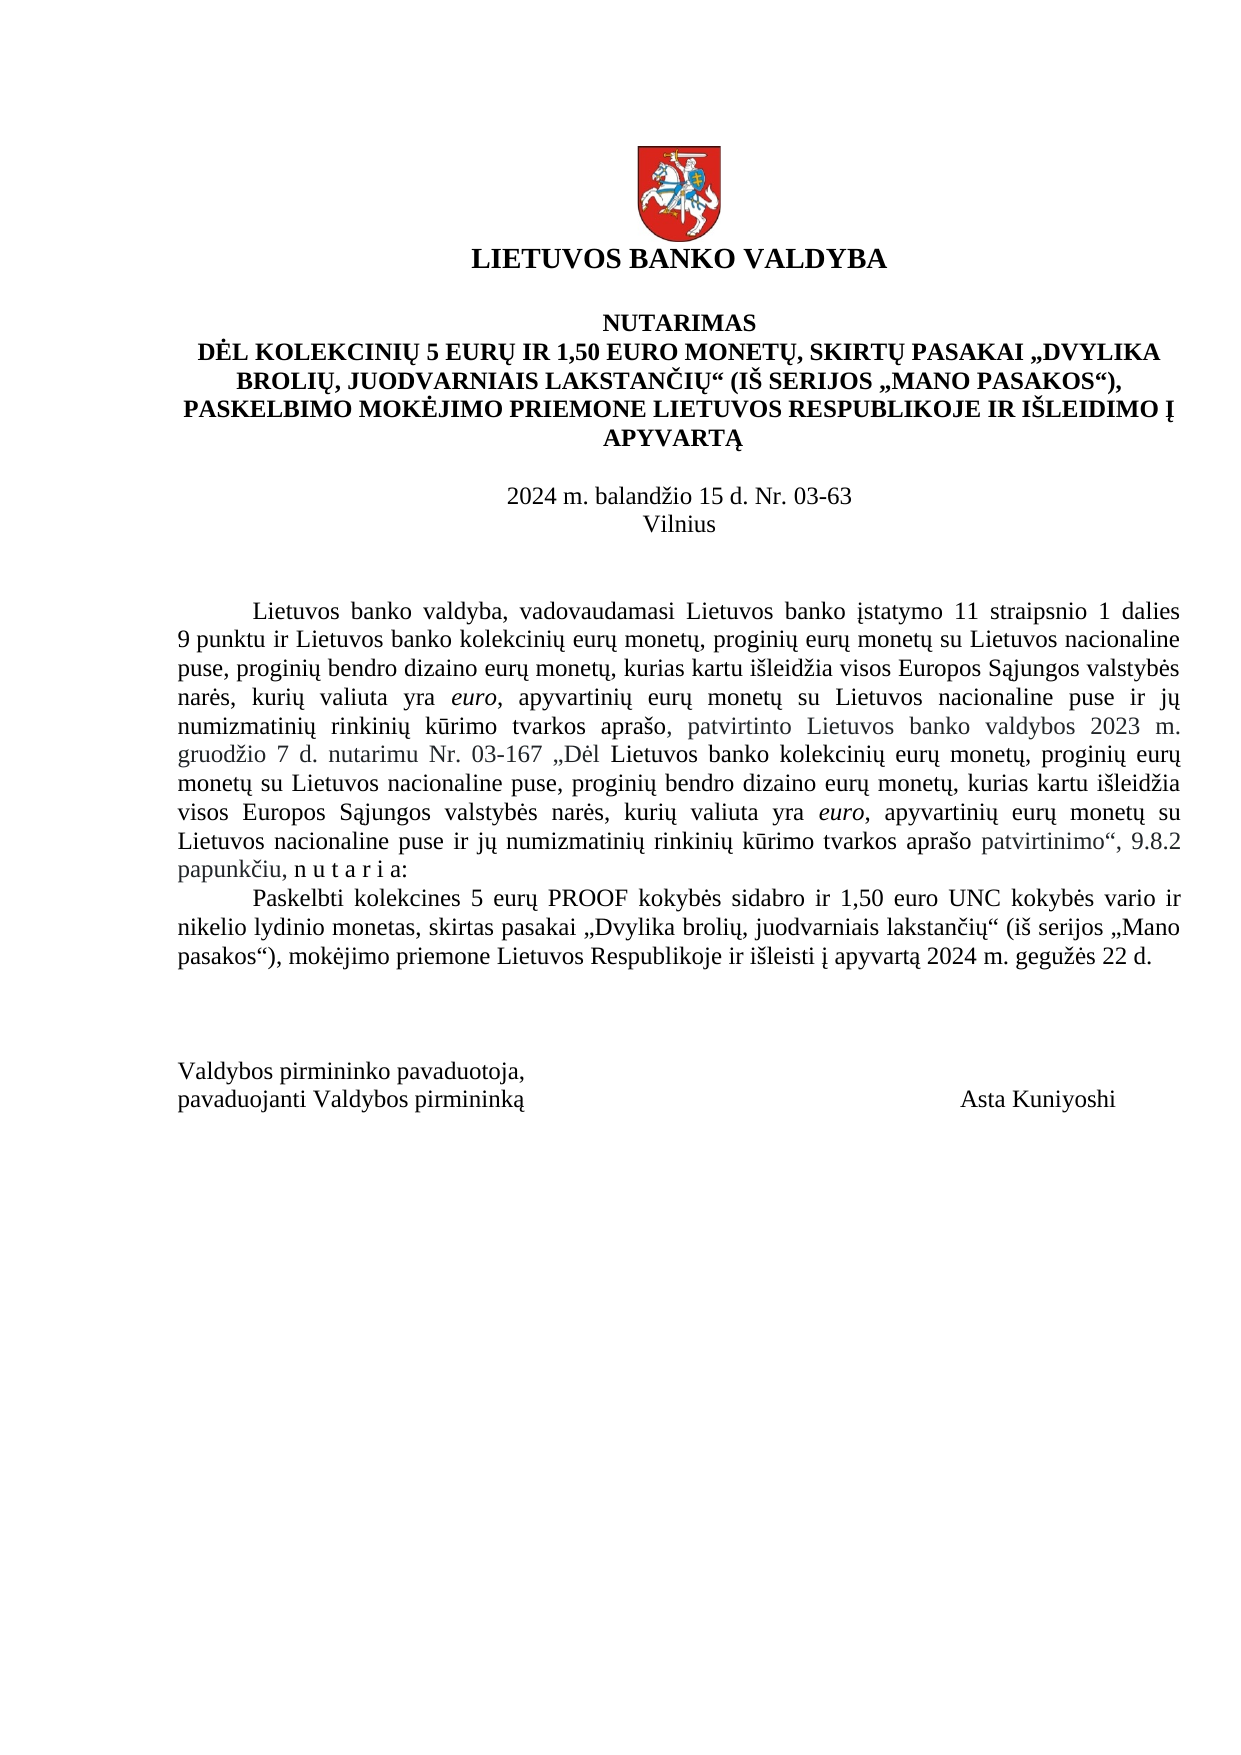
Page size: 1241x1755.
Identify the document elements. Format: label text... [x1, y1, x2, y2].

text LIETUVOS BANKO VALDYBA [177, 241, 1181, 275]
text Vilnius [177, 509, 1181, 538]
text Lietuvos banko valdyba, vadovaudamasi Lietuvos banko įstatymo 11 straipsnio 1 dalies 9 punktu ir Lietuvos banko kolekcinių eurų monetų, proginių eurų monetų su Lietuvos nacionaline puse, proginių bendro dizaino eurų monetų, kurias kartu išleidžia visos Europos Sąjungos valstybės narės, kurių valiuta yra euro, apyvartinių eurų monetų su Lietuvos nacionaline puse ir jų numizmatinių rinkinių kūrimo tvarkos aprašo, patvirtinto Lietuvos banko valdybos 2023 m. gruodžio 7 d. nutarimu Nr. 03-167 „Dėl Lietuvos banko kolekcinių eurų monetų, proginių eurų monetų su Lietuvos nacionaline puse, proginių bendro dizaino eurų monetų, kurias kartu išleidžia visos Europos Sąjungos valstybės narės, kurių valiuta yra euro, apyvartinių eurų monetų su Lietuvos nacionaline puse ir jų numizmatinių rinkinių kūrimo tvarkos aprašo patvirtinimo“, 9.8.2 papunkčiu, n u t a r i a: [177, 596, 1181, 883]
text DĖL KOLEKCINIŲ 5 EURŲ IR 1,50 EURO monetŲ, SKIRTŲ PASAKAI „DVYLIKA BROLIŲ, JUODVARNIAIS LAKSTANČIŲ“ (IŠ SERIJOS „MANO PASAKOS“), PASKELBIMO MOKĖJIMO PRIEMONE LIETUVOS RESPUBLIKOJE IR IŠLEIDIMO Į APYVARTĄ [177, 337, 1181, 452]
subtitle Valdybos pirmininko pavaduotoja, [177, 1056, 1181, 1084]
text NUTARIMAS [177, 308, 1181, 337]
text 2024 m. balandžio 15 d. Nr. 03-63 [177, 481, 1181, 509]
text Paskelbti kolekcines 5 eurų PROOF kokybės sidabro ir 1,50 euro UNC kokybės vario ir nikelio lydinio monetas, skirtas pasakai „Dvylika brolių, juodvarniais lakstančių“ (iš serijos „Mano pasakos“), mokėjimo priemone Lietuvos Respublikoje ir išleisti į apyvartą 2024 m. gegužės 22 d. [177, 883, 1181, 969]
subtitle pavaduojanti Valdybos pirmininką Asta Kuniyoshi [177, 1084, 1181, 1113]
